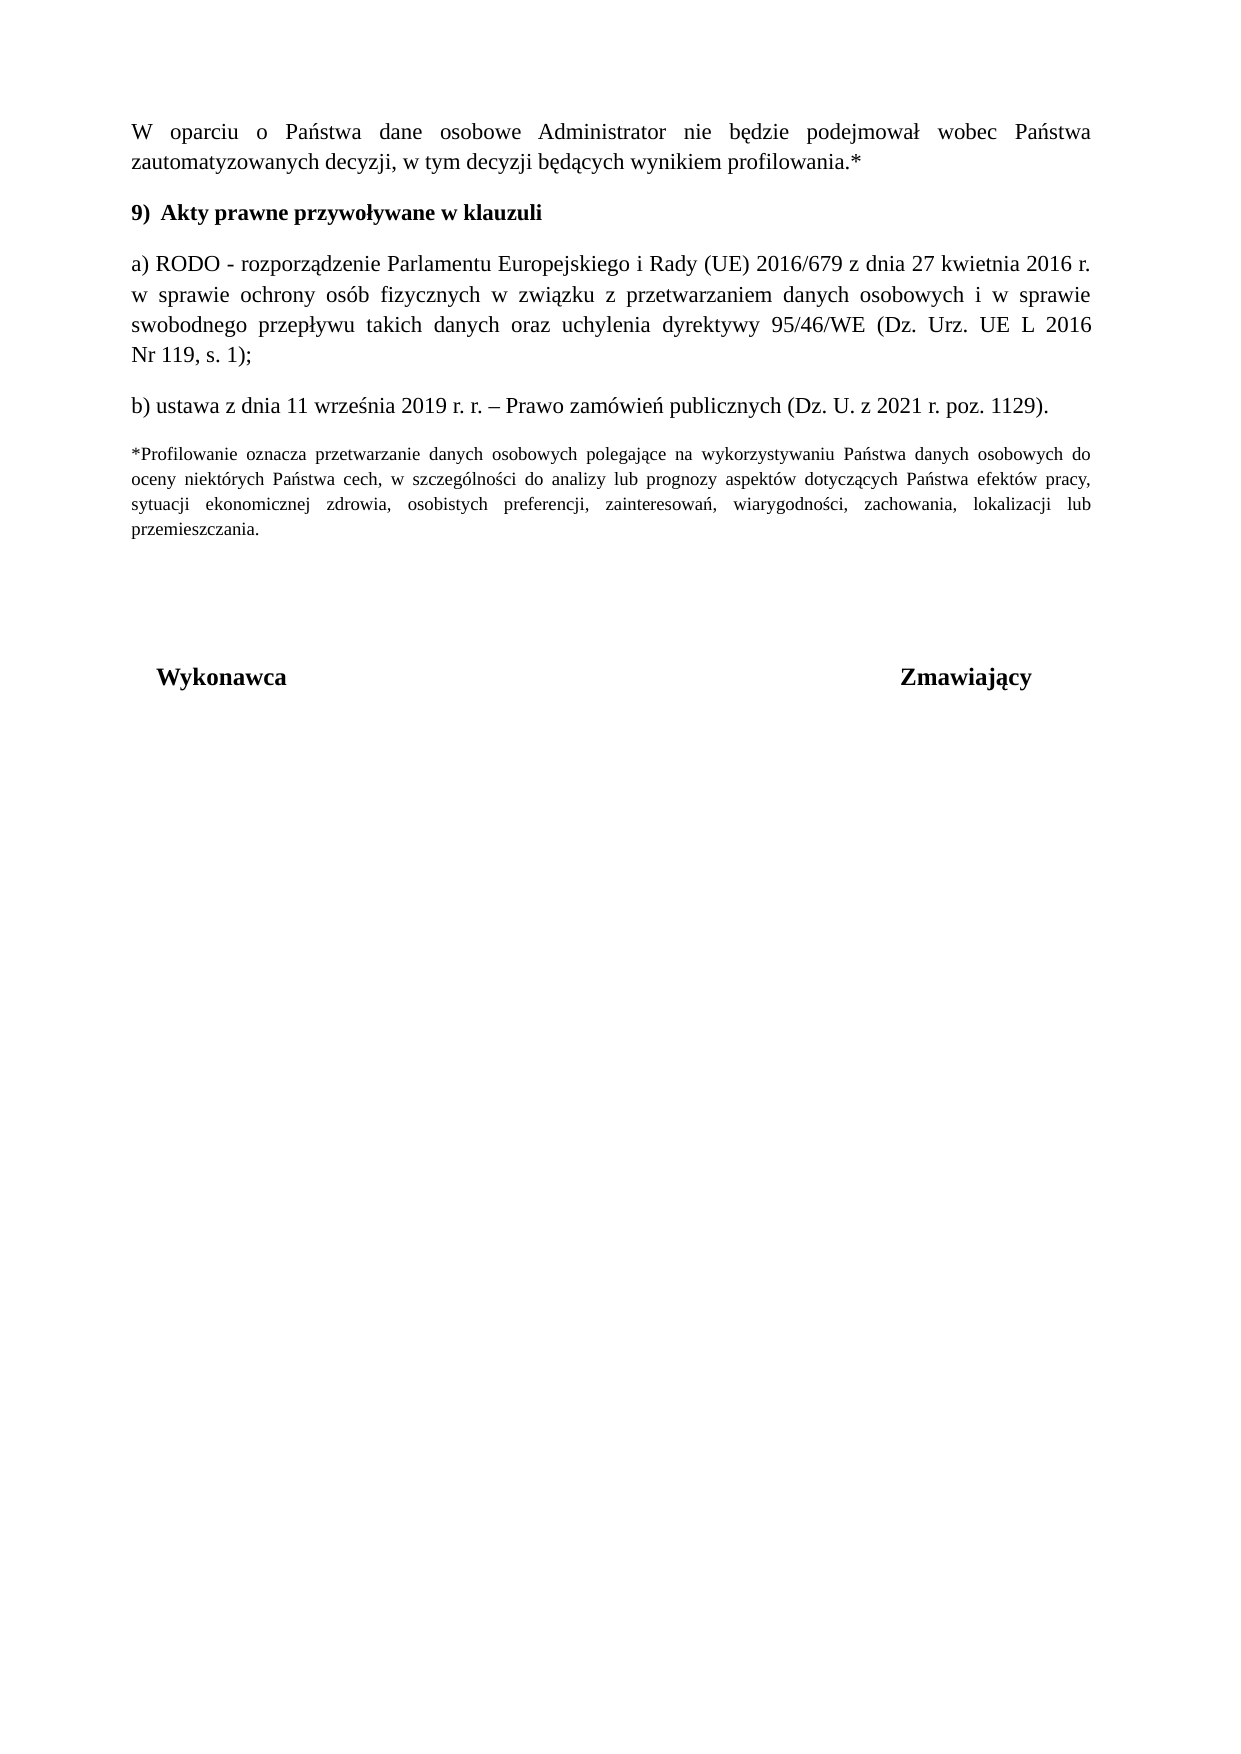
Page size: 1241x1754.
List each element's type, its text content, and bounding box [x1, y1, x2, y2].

text a) RODO - rozporządzenie Parlamentu Europejskiego i Rady (UE) 2016/679 z dnia 27 kwietnia 2016 r. w sprawie ochrony osób fizycznych w związku z przetwarzaniem danych osobowych i w sprawie swobodnego przepływu takich danych oraz uchylenia dyrektywy 95/46/WE (Dz. Urz. UE L 2016 Nr 119, s. 1); [131, 250, 1092, 367]
text b) ustawa z dnia 11 września 2019 r. r. – Prawo zamówień publicznych (Dz. U. z 2021 r. poz. 1129). [131, 392, 1092, 418]
text *Profilowanie oznacza przetwarzanie danych osobowych polegające na wykorzystywaniu Państwa danych osobowych do oceny niektórych Państwa cech, w szczególności do analizy lub prognozy aspektów dotyczących Państwa efektów pracy, sytuacji ekonomicznej zdrowia, osobistych preferencji, zainteresowań, wiarygodności, zachowania, lokalizacji lub przemieszczania. [131, 443, 1092, 539]
text 9) Akty prawne przywoływane w klauzuli [131, 199, 1092, 226]
text W oparciu o Państwa dane osobowe Administrator nie będzie podejmował wobec Państwa zautomatyzowanych decyzji, w tym decyzji będących wynikiem profilowania.* [131, 118, 1092, 175]
text Wykonawca Zmawiający [131, 662, 1092, 691]
